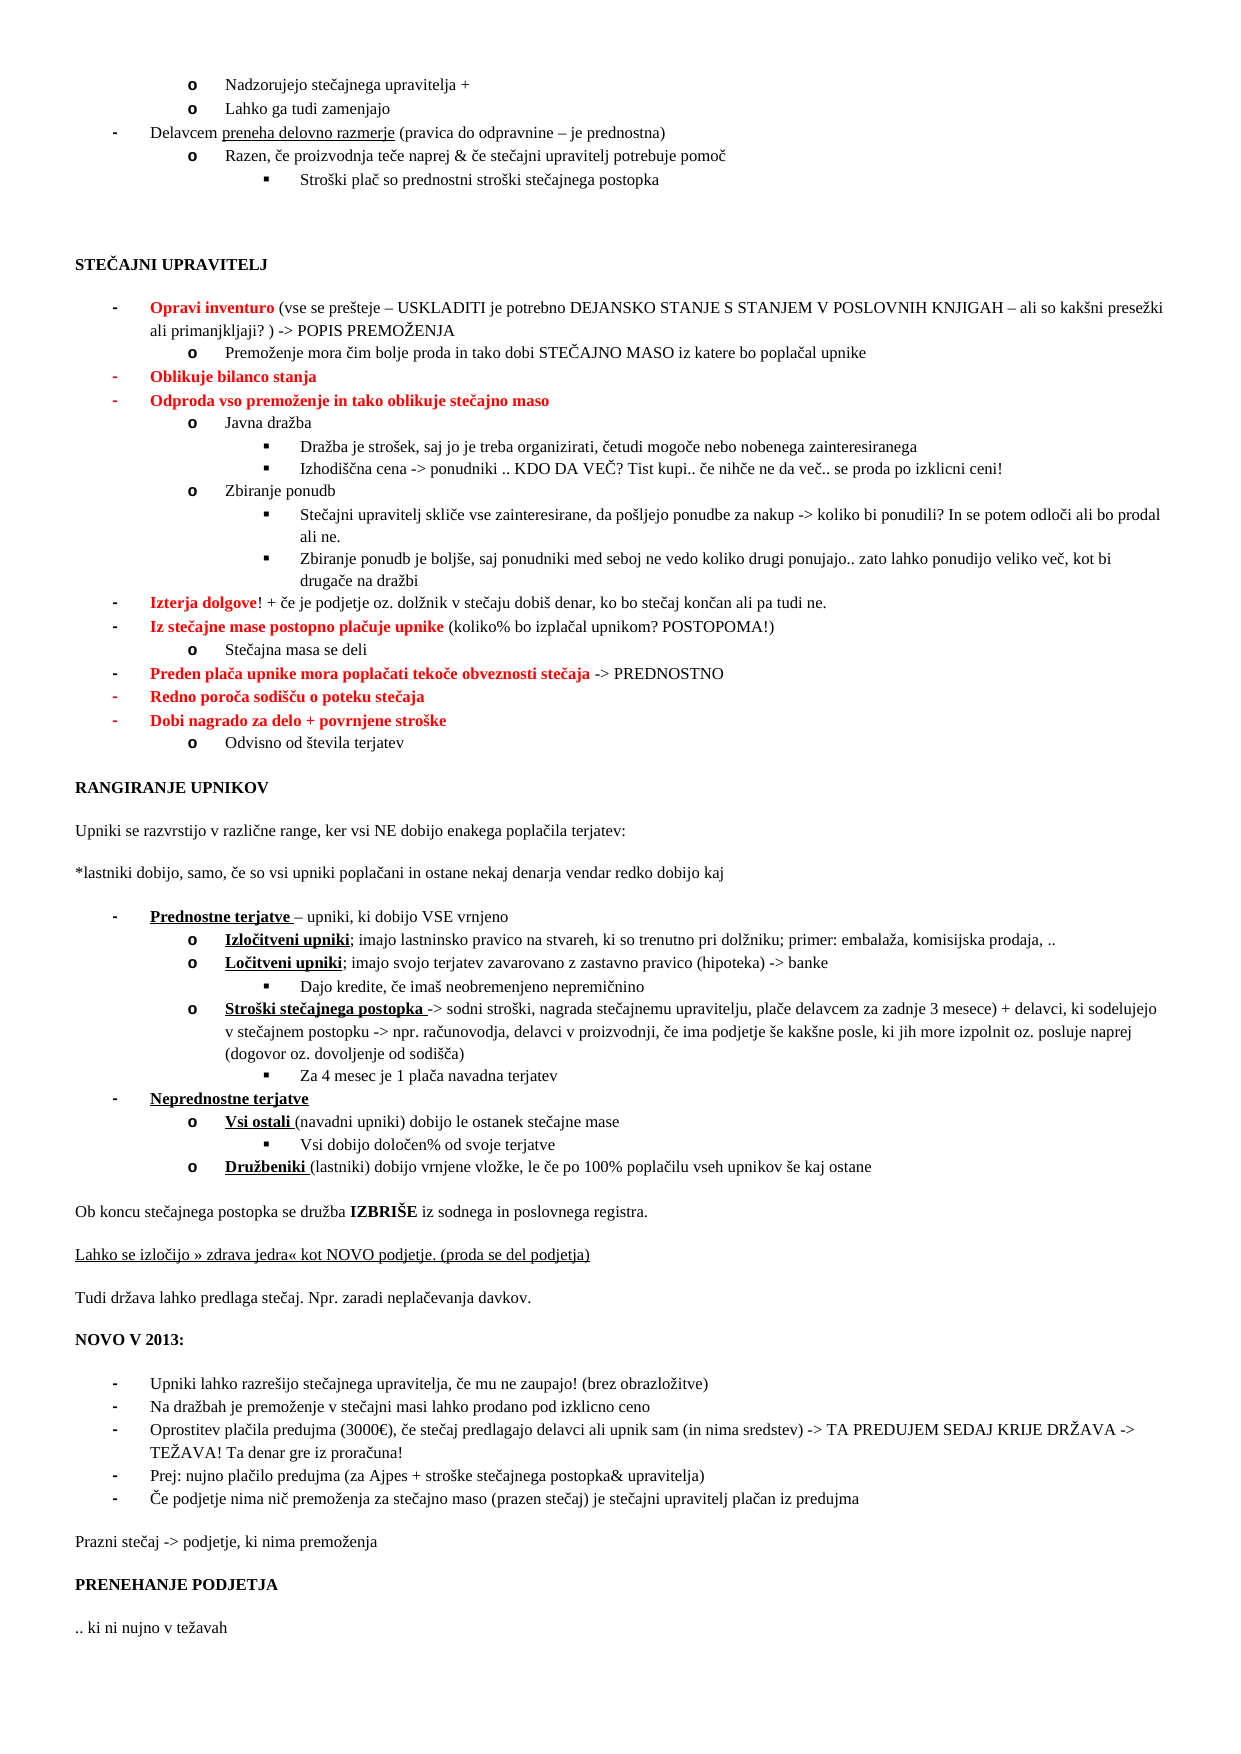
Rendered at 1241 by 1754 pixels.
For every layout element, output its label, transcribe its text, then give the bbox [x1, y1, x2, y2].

text *lastniki dobijo, samo, če so vsi upniki poplačani in ostane nekaj denarja vendar redko dobijo kaj [75, 863, 1165, 882]
list Stroški stečajnega postopka -> sodni stroški, nagrada stečajnemu upravitelju, plače delavcem za zadnje 3 mesece) + delavci, ki sodelujejo v stečajnem postopku -> npr. računovodja, delavci v proizvodnji, če ima podjetje še kakšne posle, ki jih more izpolnit oz. posluje naprej (dogovor oz. dovoljenje od sodišča) [187, 999, 1165, 1063]
list Dajo kredite, če imaš neobremenjeno nepremičnino [262, 977, 1165, 996]
text Prazni stečaj -> podjetje, ki nima premoženja [75, 1532, 1165, 1551]
list Stroški plač so prednostni stroški stečajnega postopka [262, 169, 1165, 188]
list Ločitveni upniki; imajo svojo terjatev zavarovano z zastavno pravico (hipoteka) -> banke [187, 953, 1165, 974]
list Vsi dobijo določen% od svoje terjatve [262, 1135, 1165, 1154]
list Družbeniki (lastniki) dobijo vrnjene vložke, le če po 100% poplačilu vseh upnikov še kaj ostane [187, 1157, 1165, 1178]
list Oblikuje bilanco stanja [112, 367, 1165, 387]
list Dražba je strošek, saj jo je treba organizirati, četudi mogoče nebo nobenega zainteresiranega [262, 437, 1165, 456]
list Opravi inventuro (vse se prešteje – USKLADITI je potrebno DEJANSKO STANJE S STANJEM V POSLOVNIH KNJIGAH – ali so kakšni presežki ali primanjkljaji? ) -> POPIS PREMOŽENJA [112, 298, 1165, 340]
list Za 4 mesec je 1 plača navadna terjatev [262, 1066, 1165, 1085]
list Izhodiščna cena -> ponudniki .. KDO DA VEČ? Tist kupi.. če nihče ne da več.. se proda po izklicni ceni! [262, 459, 1165, 478]
list Lahko ga tudi zamenjajo [187, 99, 1165, 119]
list Iz stečajne mase postopno plačuje upnike (koliko% bo izplačal upnikom? POSTOPOMA!) [112, 616, 1165, 636]
list Vsi ostali (navadni upniki) dobijo le ostanek stečajne mase [187, 1112, 1165, 1132]
list Preden plača upnike mora poplačati tekoče obveznosti stečaja -> PREDNOSTNO [112, 663, 1165, 683]
list Upniki lahko razrešijo stečajnega upravitelja, če mu ne zaupajo! (brez obrazložitve) [112, 1373, 1165, 1393]
list Javna dražba [187, 413, 1165, 434]
list Odproda vso premoženje in tako oblikuje stečajno maso [112, 390, 1165, 410]
list Delavcem preneha delovno razmerje (pravica do odpravnine – je prednostna) [112, 122, 1165, 143]
list Redno poroča sodišču o poteku stečaja [112, 686, 1165, 707]
list Prej: nujno plačilo predujma (za Ajpes + stroške stečajnega postopka& upravitelja) [112, 1465, 1165, 1485]
list Zbiranje ponudb je boljše, saj ponudniki med seboj ne vedo koliko drugi ponujajo.. zato lahko ponudijo veliko več, kot bi drugače na dražbi [262, 549, 1165, 590]
list Dobi nagrado za delo + povrnjene stroške [112, 710, 1165, 730]
list Nadzorujejo stečajnega upravitelja + [187, 75, 1165, 96]
list Na dražbah je premoženje v stečajni masi lahko prodano pod izklicno ceno [112, 1396, 1165, 1417]
list Izločitveni upniki; imajo lastninsko pravico na stvareh, ki so trenutno pri dolžniku; primer: embalaža, komisijska prodaja, .. [187, 929, 1165, 950]
list Prednostne terjatve – upniki, ki dobijo VSE vrnjeno [112, 906, 1165, 926]
text STEČAJNI UPRAVITELJ [75, 255, 1165, 274]
list Če podjetje nima nič premoženja za stečajno maso (prazen stečaj) je stečajni upravitelj plačan iz predujma [112, 1488, 1165, 1508]
list Stečajni upravitelj skliče vse zainteresirane, da pošljejo ponudbe za nakup -> koliko bi ponudili? In se potem odloči ali bo prodal ali ne. [262, 505, 1165, 546]
text .. ki ni nujno v težavah [75, 1618, 1165, 1637]
list Razen, če proizvodnja teče naprej & če stečajni upravitelj potrebuje pomoč [187, 146, 1165, 166]
list Premoženje mora čim bolje proda in tako dobi STEČAJNO MASO iz katere bo poplačal upnike [187, 343, 1165, 363]
text Ob koncu stečajnega postopka se družba IZBRIŠE iz sodnega in poslovnega registra. [75, 1202, 1165, 1221]
list Zbiranje ponudb [187, 481, 1165, 502]
list Izterja dolgove! + če je podjetje oz. dolžnik v stečaju dobiš denar, ko bo stečaj končan ali pa tudi ne. [112, 593, 1165, 613]
text Upniki se razvrstijo v različne range, ker vsi NE dobijo enakega poplačila terjatev: [75, 820, 1165, 839]
text NOVO V 2013: [75, 1330, 1165, 1349]
text Lahko se izločijo » zdrava jedra« kot NOVO podjetje. (proda se del podjetja) [75, 1244, 1165, 1264]
list Odvisno od števila terjatev [187, 733, 1165, 754]
list Oprostitev plačila predujma (3000€), če stečaj predlagajo delavci ali upnik sam (in nima sredstev) -> TA PREDUJEM SEDAJ KRIJE DRŽAVA -> TEŽAVA! Ta denar gre iz proračuna! [112, 1420, 1165, 1462]
text PRENEHANJE PODJETJA [75, 1575, 1165, 1594]
list Stečajna masa se deli [187, 639, 1165, 660]
text Tudi država lahko predlaga stečaj. Npr. zaradi neplačevanja davkov. [75, 1287, 1165, 1307]
list Neprednostne terjatve [112, 1088, 1165, 1108]
text RANGIRANJE UPNIKOV [75, 778, 1165, 797]
